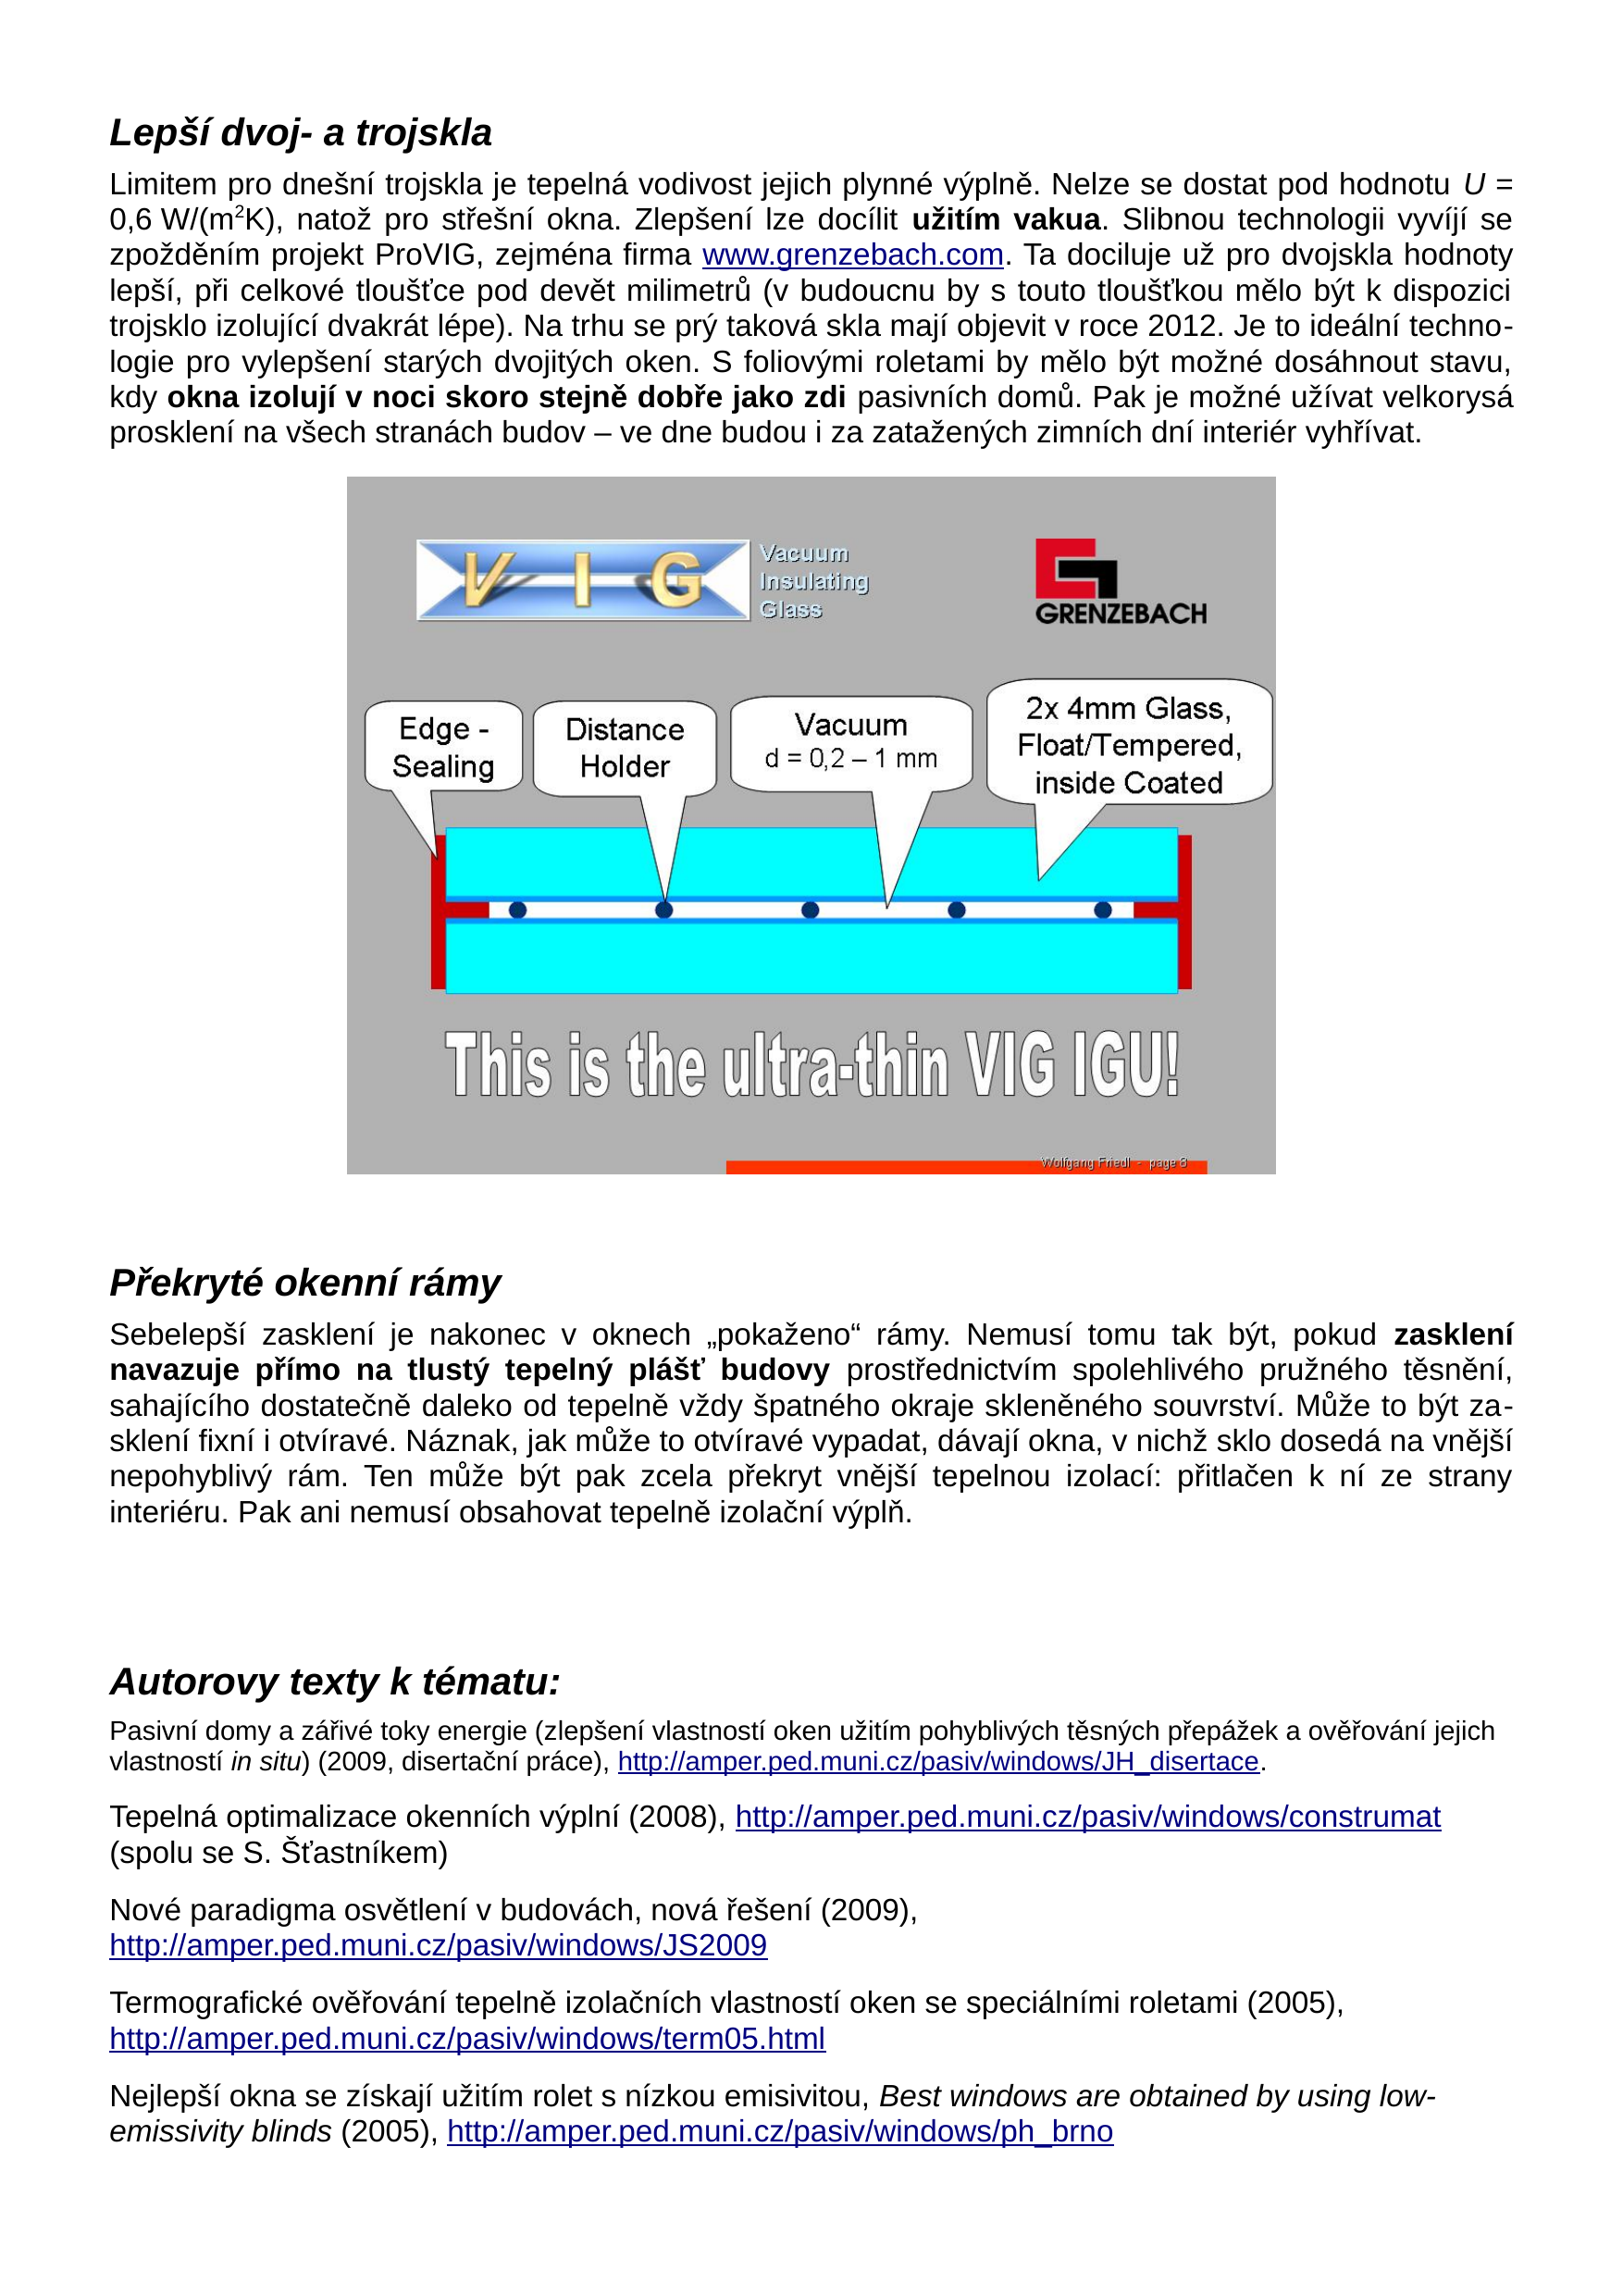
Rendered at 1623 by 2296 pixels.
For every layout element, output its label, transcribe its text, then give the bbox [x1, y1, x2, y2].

text Nové paradigma osvětlení v budovách, nová řešení (2009), http://amper.ped.muni.cz/pasiv/windows/JS2009 [109, 1892, 1514, 1963]
text Nejlepší okna se získají užitím rolet s nízkou emisivitou, Best windows are obtained by using low-emissivity blinds (2005), http://amper.ped.muni.cz/pasiv/windows/ph_brno [109, 2078, 1514, 2149]
subtitle Lepší dvoj- a trojskla [109, 109, 1514, 154]
text Sebelepší zasklení je nakonec v oknech „pokaženo“ rámy. Nemusí tomu tak být, pokud zasklení navazuje přímo na tlustý tepelný plášť budovy prostřednictvím spolehlivého pružného těsnění, sahajícího dostatečně daleko od tepelně vždy špatného okraje skleněného souvrství. Může to být za­sklení fixní i otvíravé. Náznak, jak může to otví­ravé vypa­dat, dávají okna, v nichž sklo dosedá na vnější nepohyblivý rám. Ten může být pak zcela překryt vnější tepelnou izolací: přitlačen k ní ze strany interié­ru. Pak ani nemusí obsahovat tepelně izolační výplň. [109, 1316, 1514, 1529]
subtitle Autorovy texty k tématu: [109, 1658, 1514, 1703]
text Tepelná optimalizace okenních výplní (2008), http://amper.ped.muni.cz/pasiv/windows/construmat (spolu se S. Šťast­níkem) [109, 1798, 1514, 1869]
picture [347, 477, 1276, 1174]
text Limitem pro dnešní trojskla je tepelná vodivost jejich plynné výplně. Nelze se dostat pod hodnotu U = 0,6 W/(m2K), natož pro střešní okna. Zlepšení lze docílit užitím vakua. Slibnou technologii vyvíjí se zpožděním projekt ProVIG, zej­ména firma www.grenzebach.com. Ta dociluje už pro dvojskla hodnoty lepší, při celkové tloušťce pod devět milimetrů (v budoucnu by s touto tloušťkou mělo být k dispozici trojsklo izolující dvakrát lépe). Na trhu se prý taková skla mají objevit v roce 2012. Je to ideální techno­logie pro vylepšení starých dvojitých oken. S foliovými roletami by mělo být možné dosáhnout stavu, kdy okna izolují v noci skoro stejně dobře jako zdi pasivních domů. Pak je možné užívat velko­rysá prosklení na všech stranách budov – ve dne budou i za zatažených zimních dní interiér vyhří­vat. [109, 165, 1514, 450]
subtitle Překryté okenní rámy [109, 1260, 1514, 1304]
text Pasivní domy a zářivé toky energie (zlepšení vlastností oken užitím pohyblivých těsných přepážek a ověřování jejich vlastností in situ) (2009, disertační práce), http://amper.ped.muni.cz/pasiv/windows/JH_disertace. [109, 1715, 1514, 1777]
text Termografické ověřování tepelně izolačních vlastností oken se speciálními roletami (2005), http://amper.ped.muni.cz/pasiv/windows/term05.html [109, 1984, 1514, 2055]
